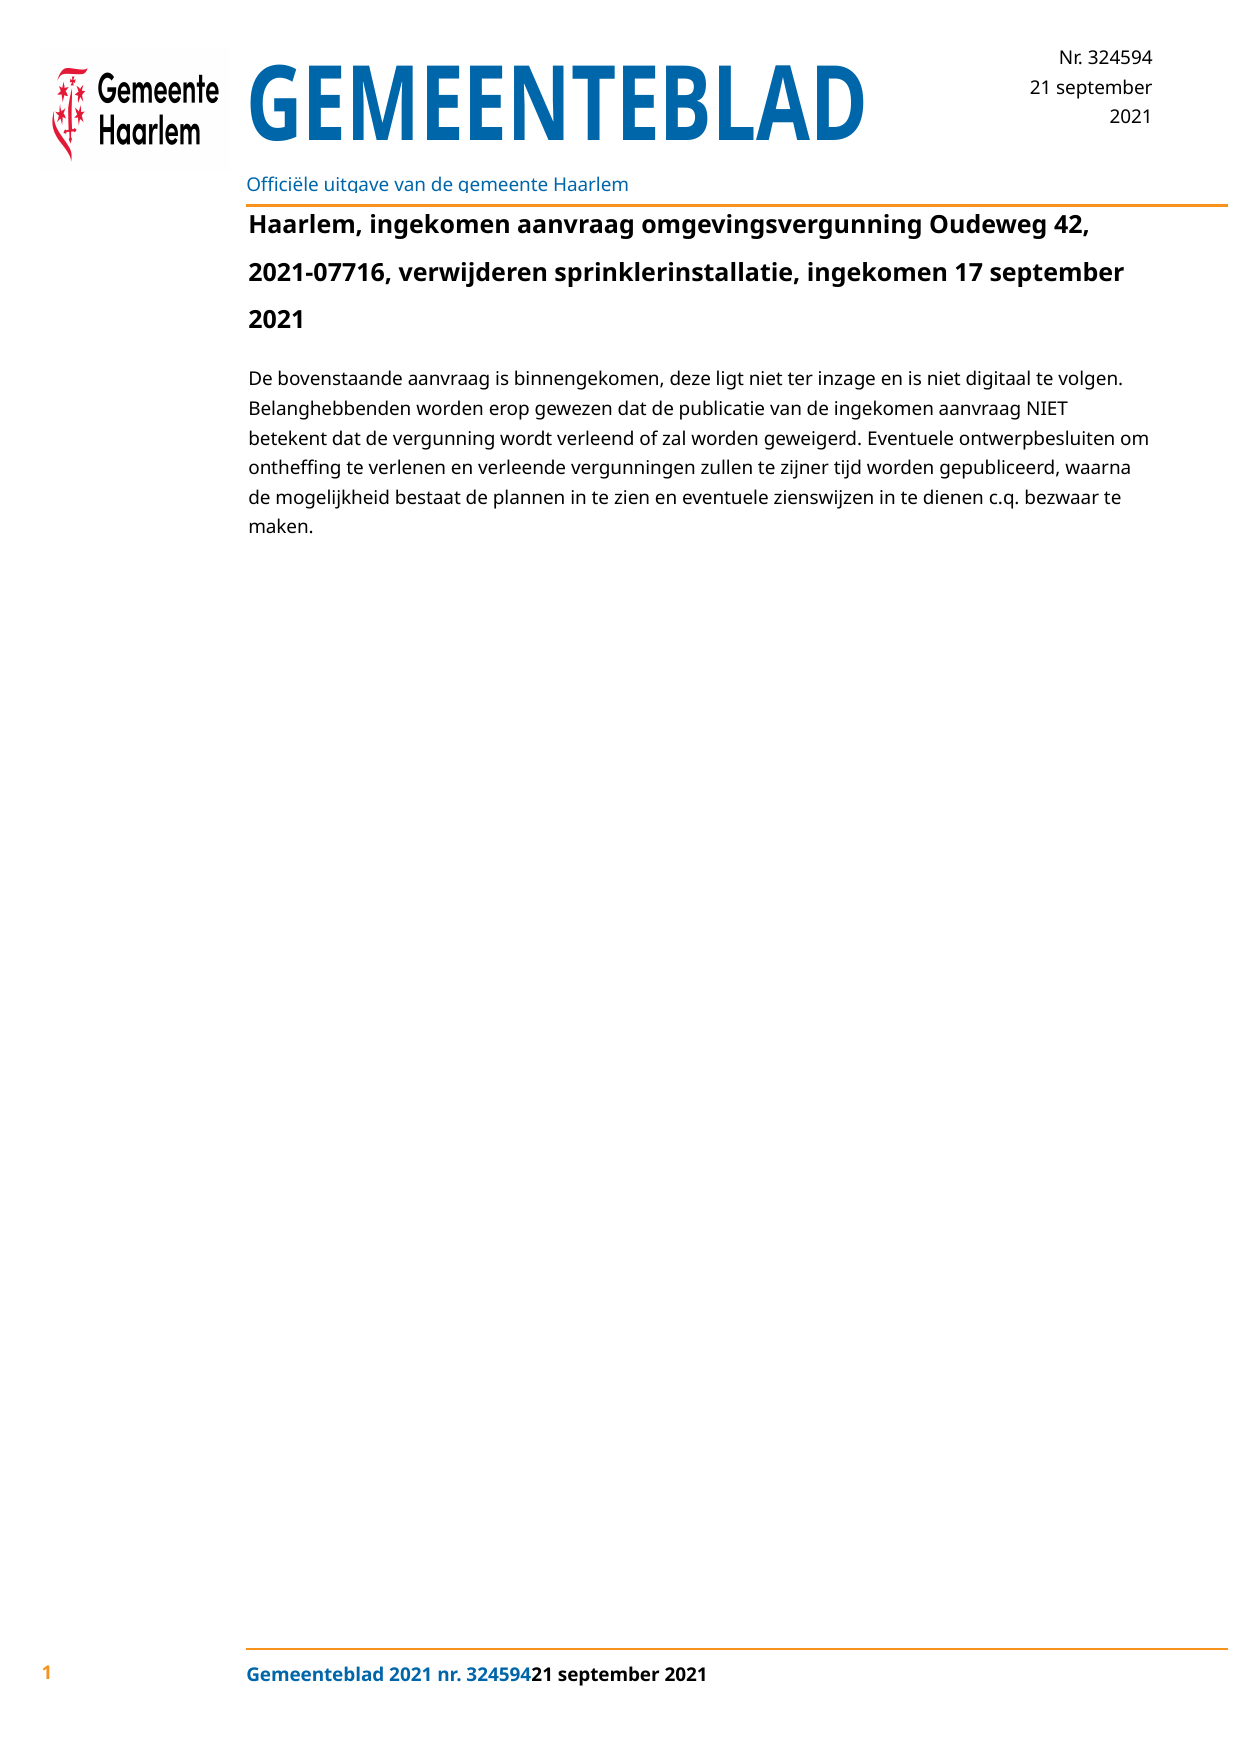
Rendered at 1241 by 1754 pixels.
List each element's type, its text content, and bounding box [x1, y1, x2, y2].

text Haarlem, ingekomen aanvraag omgevingsvergunning Oudeweg 42, 2021-07716, verwijderen sprinklerinstallatie, ingekomen 17 september 2021 [248, 207, 1152, 336]
picture [41, 47, 231, 172]
text De bovenstaande aanvraag is binnengekomen, deze ligt niet ter inzage en is niet digitaal te volgen. Belanghebbenden worden erop gewezen dat de publicatie van de ingekomen aanvraag NIET betekent dat de vergunning wordt verleend of zal worden geweigerd. Eventuele ontwerpbesluiten om ontheffing te verlenen en verleende vergunningen zullen te zijner tijd worden gepubliceerd, waarna de mogelijkheid bestaat de plannen in te zien en eventuele zienswijzen in te dienen c.q. bezwaar te maken. [248, 366, 1152, 539]
